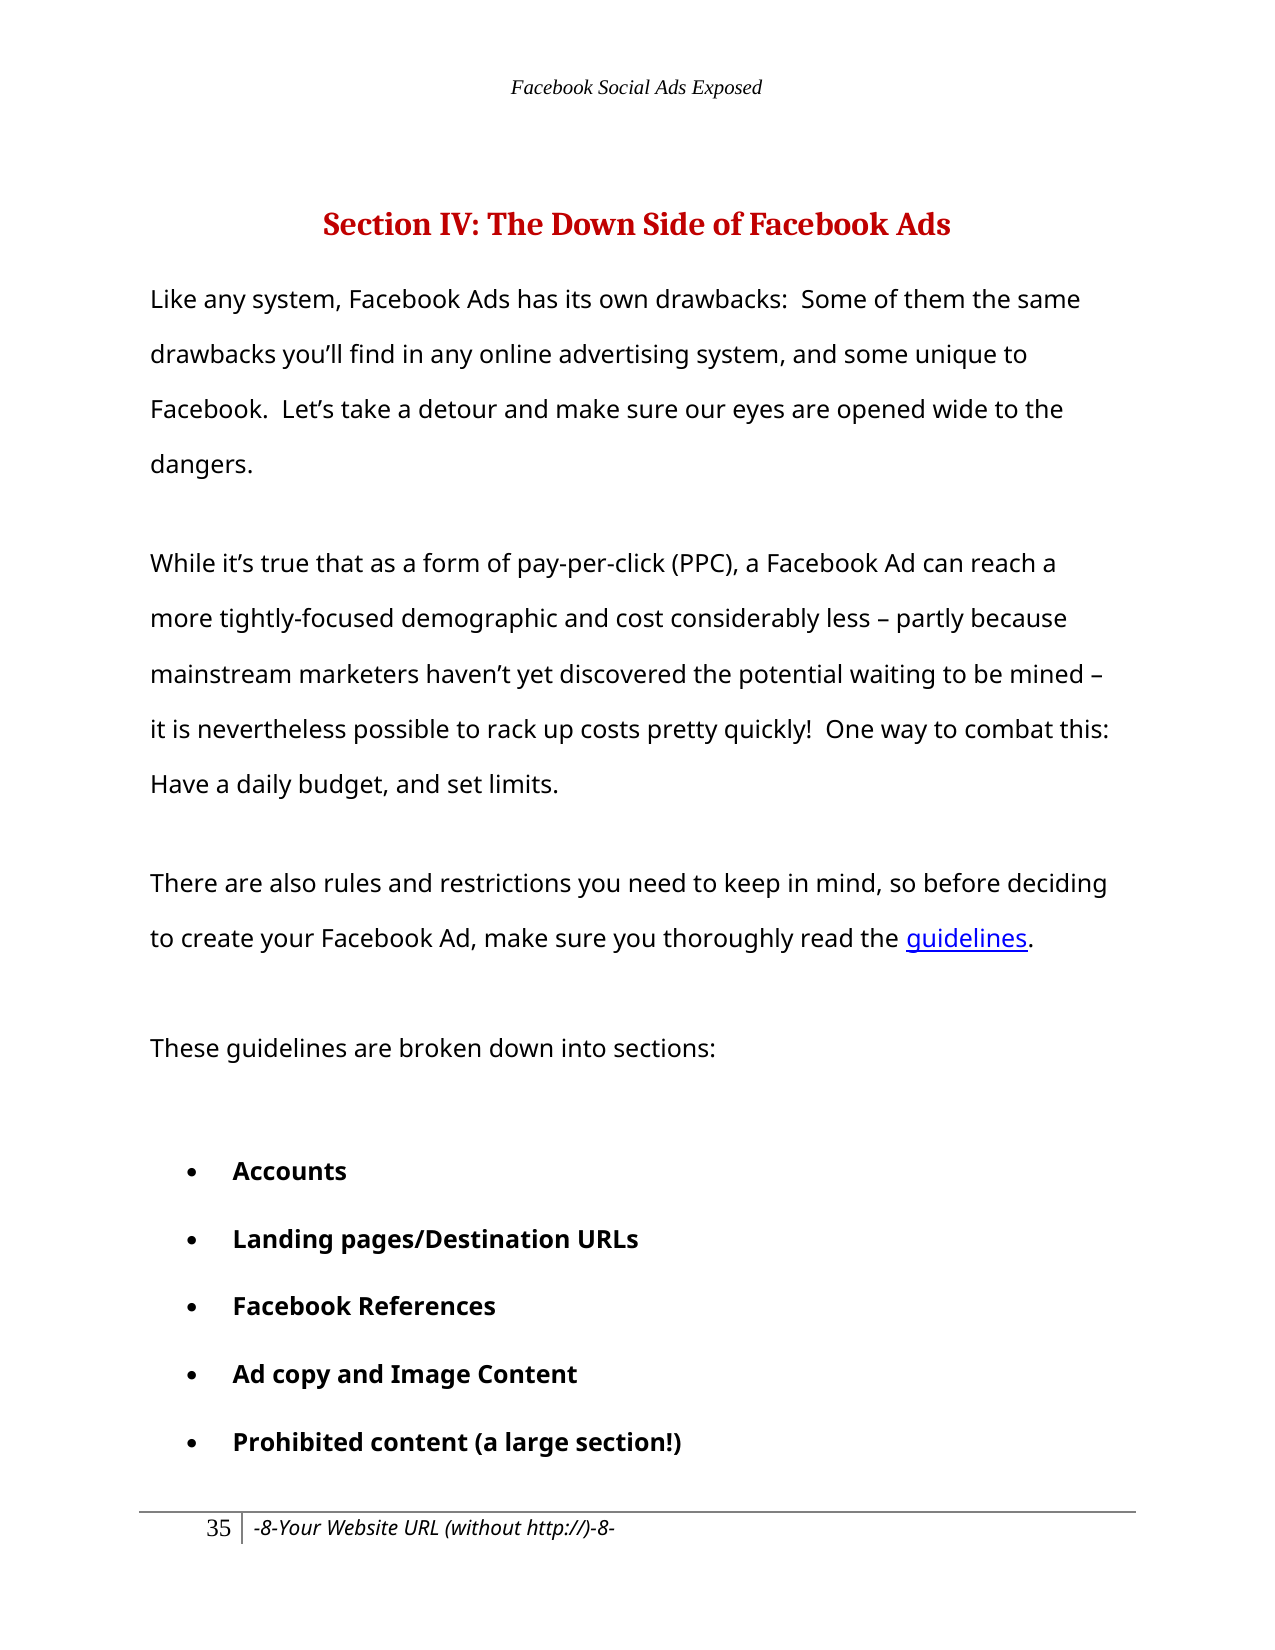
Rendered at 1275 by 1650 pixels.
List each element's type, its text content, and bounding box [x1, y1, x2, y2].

list Facebook References [187, 1289, 1125, 1326]
list Accounts [187, 1154, 1125, 1191]
subtitle Section IV: The Down Side of Facebook Ads [150, 205, 1125, 246]
text There are also rules and restrictions you need to keep in mind, so before deciding to create your Facebook Ad, make sure you thoroughly read the guidelines. [150, 866, 1125, 958]
text Like any system, Facebook Ads has its own drawbacks: Some of them the same drawbacks you’ll find in any online advertising system, and some unique to Facebook. Let’s take a detour and make sure our eyes are opened wide to the dangers. [150, 281, 1125, 483]
text These guidelines are broken down into sections: [150, 1031, 1125, 1068]
list Landing pages/Destination URLs [187, 1221, 1125, 1258]
list Ad copy and Image Content [187, 1357, 1125, 1393]
text While it’s true that as a form of pay-per-click (PPC), a Facebook Ad can reach a more tightly-focused demographic and cost considerably less – partly because mainstream marketers haven’t yet discovered the potential waiting to be mined – it is nevertheless possible to rack up costs pretty quickly! One way to combat this: Have a daily budget, and set limits. [150, 546, 1125, 803]
list Prohibited content (a large section!) [187, 1424, 1125, 1461]
